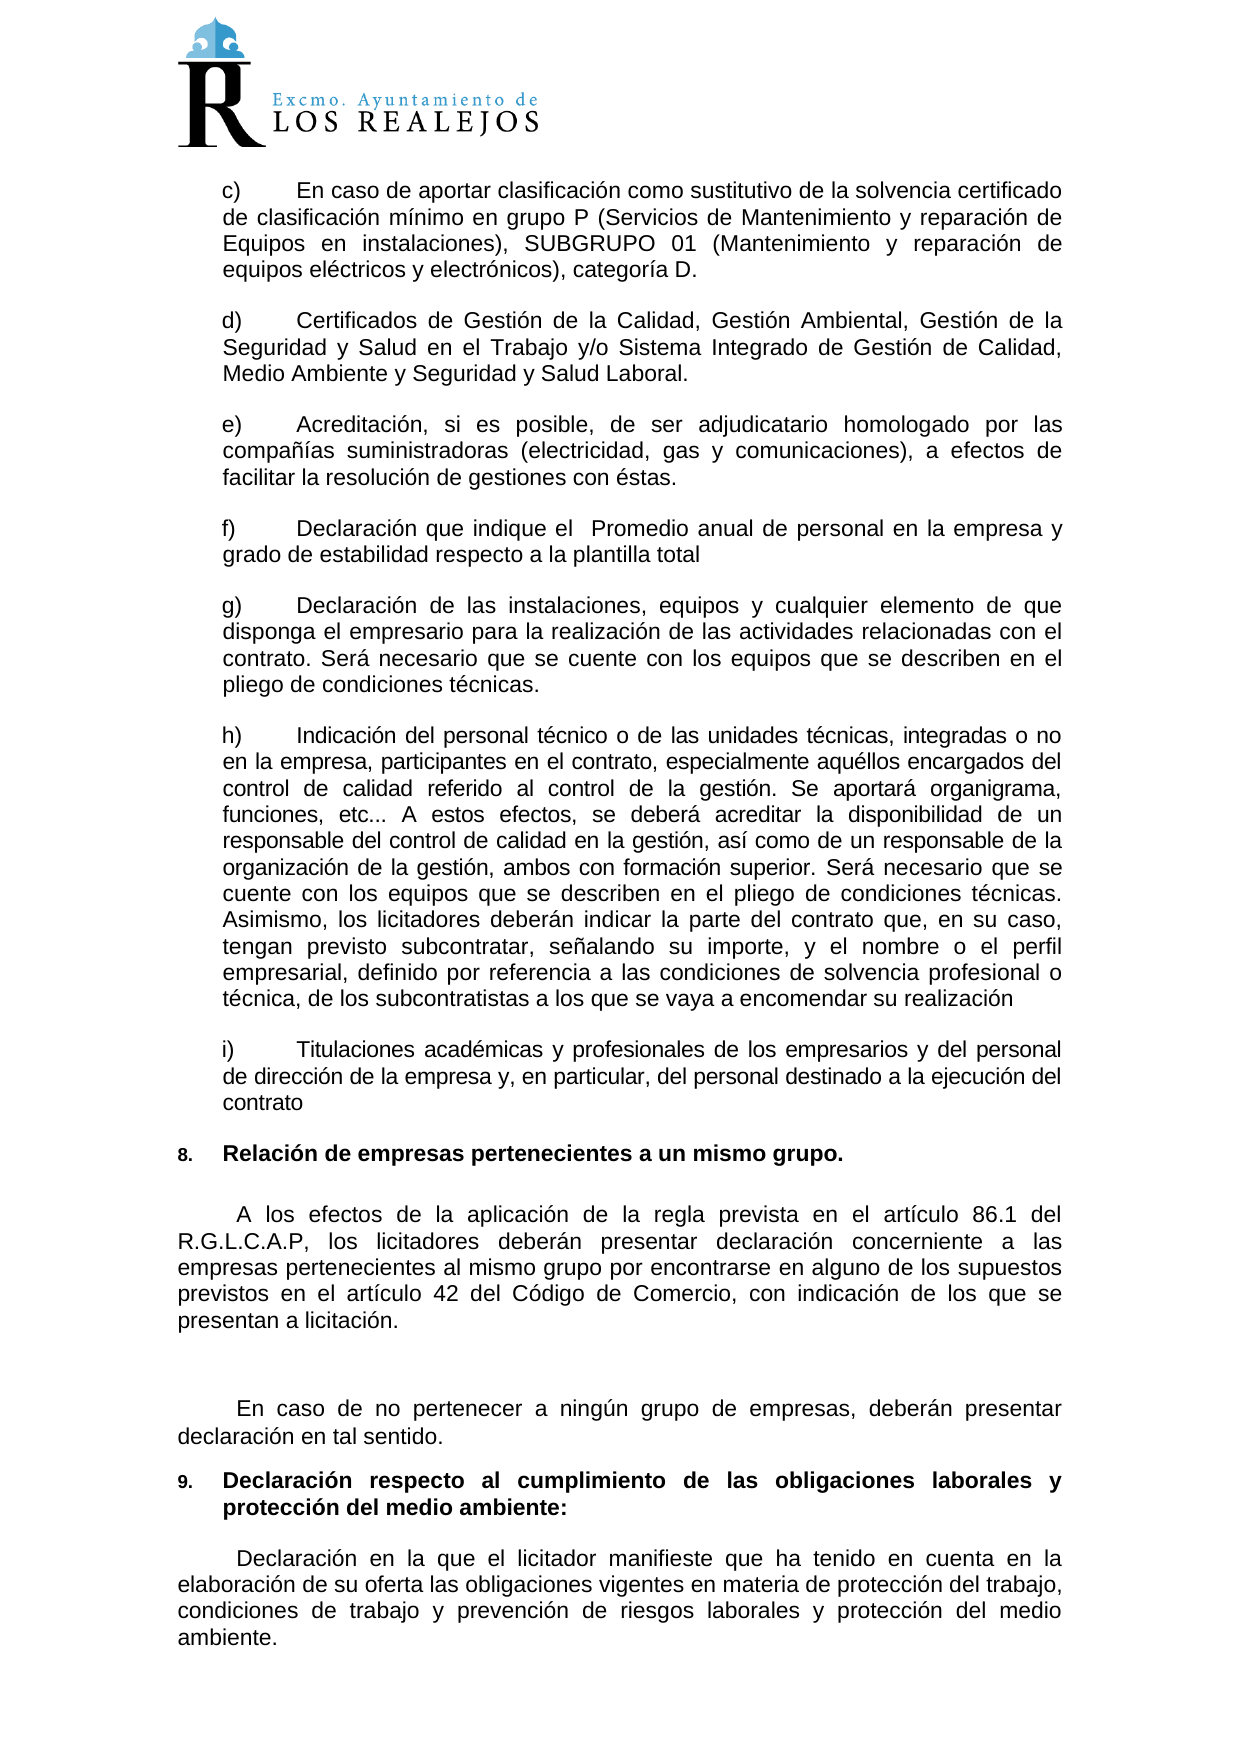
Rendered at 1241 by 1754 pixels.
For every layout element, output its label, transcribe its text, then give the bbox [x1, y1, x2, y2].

list Acreditación, si es posible, de ser adjudicatario homologado por las compañías suministradoras (electricidad, gas y comunicaciones), a efectos de facilitar la resolución de gestiones con éstas. [222, 411, 1063, 490]
list Declaración de las instalaciones, equipos y cualquier elemento de que disponga el empresario para la realización de las actividades relacionadas con el contrato. Será necesario que se cuente con los equipos que se describen en el pliego de condiciones técnicas. [222, 611, 1063, 697]
list Declaración que indique el Promedio anual de personal en la empresa y grado de estabilidad respecto a la plantilla total [222, 514, 1063, 567]
list Certificados de Gestión de la Calidad, Gestión Ambiental, Gestión de la Seguridad y Salud en el Trabajo y/o Sistema Integrado de Gestión de Calidad, Medio Ambiente y Seguridad y Salud Laboral. [222, 307, 1063, 386]
text En caso de no pertenecer a ningún grupo de empresas, deberán presentar declaración en tal sentido. [177, 1394, 1063, 1449]
list Indicación del personal técnico o de las unidades técnicas, integradas o no en la empresa, participantes en el contrato, especialmente aquéllos encargados del control de calidad referido al control de la gestión. Se aportará organigrama, funciones, etc... A estos efectos, se deberá acreditar la disponibilidad de un responsable del control de calidad en la gestión, así como de un responsable de la organización de la gestión, ambos con formación superior. Será necesario que se cuente con los equipos que se describen en el pliego de condiciones técnicas. Asimismo, los licitadores deberán indicar la parte del contrato que, en su caso, tengan previsto subcontratar, señalando su importe, y el nombre o el perfil empresarial, definido por referencia a las condiciones de solvencia profesional o técnica, de los subcontratistas a los que se vaya a encomendar su realización [222, 722, 1063, 810]
list Titulaciones académicas y profesionales de los empresarios y del personal de dirección de la empresa y, en particular, del personal destinado a la ejecución del contrato [222, 1036, 296, 1115]
list Relación de empresas pertenecientes a un mismo grupo. [844, 1140, 1063, 1166]
list Relación de empresas pertenecientes a un mismo grupo. [177, 1140, 223, 1166]
list Declaración respecto al cumplimiento de las obligaciones laborales y protección del medio ambiente: [177, 1467, 1063, 1520]
list En caso de aportar clasificación como sustitutivo de la solvencia certificado de clasificación mínimo en grupo P (Servicios de Mantenimiento y reparación de Equipos en instalaciones), SUBGRUPO 01 (Mantenimiento y reparación de equipos eléctricos y electrónicos), categoría D. [222, 177, 1063, 283]
text A los efectos de la aplicación de la regla prevista en el artículo 86.1 del R.G.L.C.A.P, los licitadores deberán presentar declaración concerniente a las empresas pertenecientes al mismo grupo por encontrarse en alguno de los supuestos previstos en el artículo 42 del Código de Comercio, con indicación de los que se presentan a licitación. [177, 1201, 1063, 1333]
text Declaración en la que el licitador manifieste que ha tenido en cuenta en la elaboración de su oferta las obligaciones vigentes en materia de protección del trabajo, condiciones de trabajo y prevención de riesgos laborales y protección del medio ambiente. [278, 1624, 1063, 1650]
list Titulaciones académicas y profesionales de los empresarios y del personal de dirección de la empresa y, en particular, del personal destinado a la ejecución del contrato [304, 1089, 1063, 1115]
list Declaración de las instalaciones, equipos y cualquier elemento de que disponga el empresario para la realización de las actividades relacionadas con el contrato. Será necesario que se cuente con los equipos que se describen en el pliego de condiciones técnicas. [540, 671, 1063, 697]
